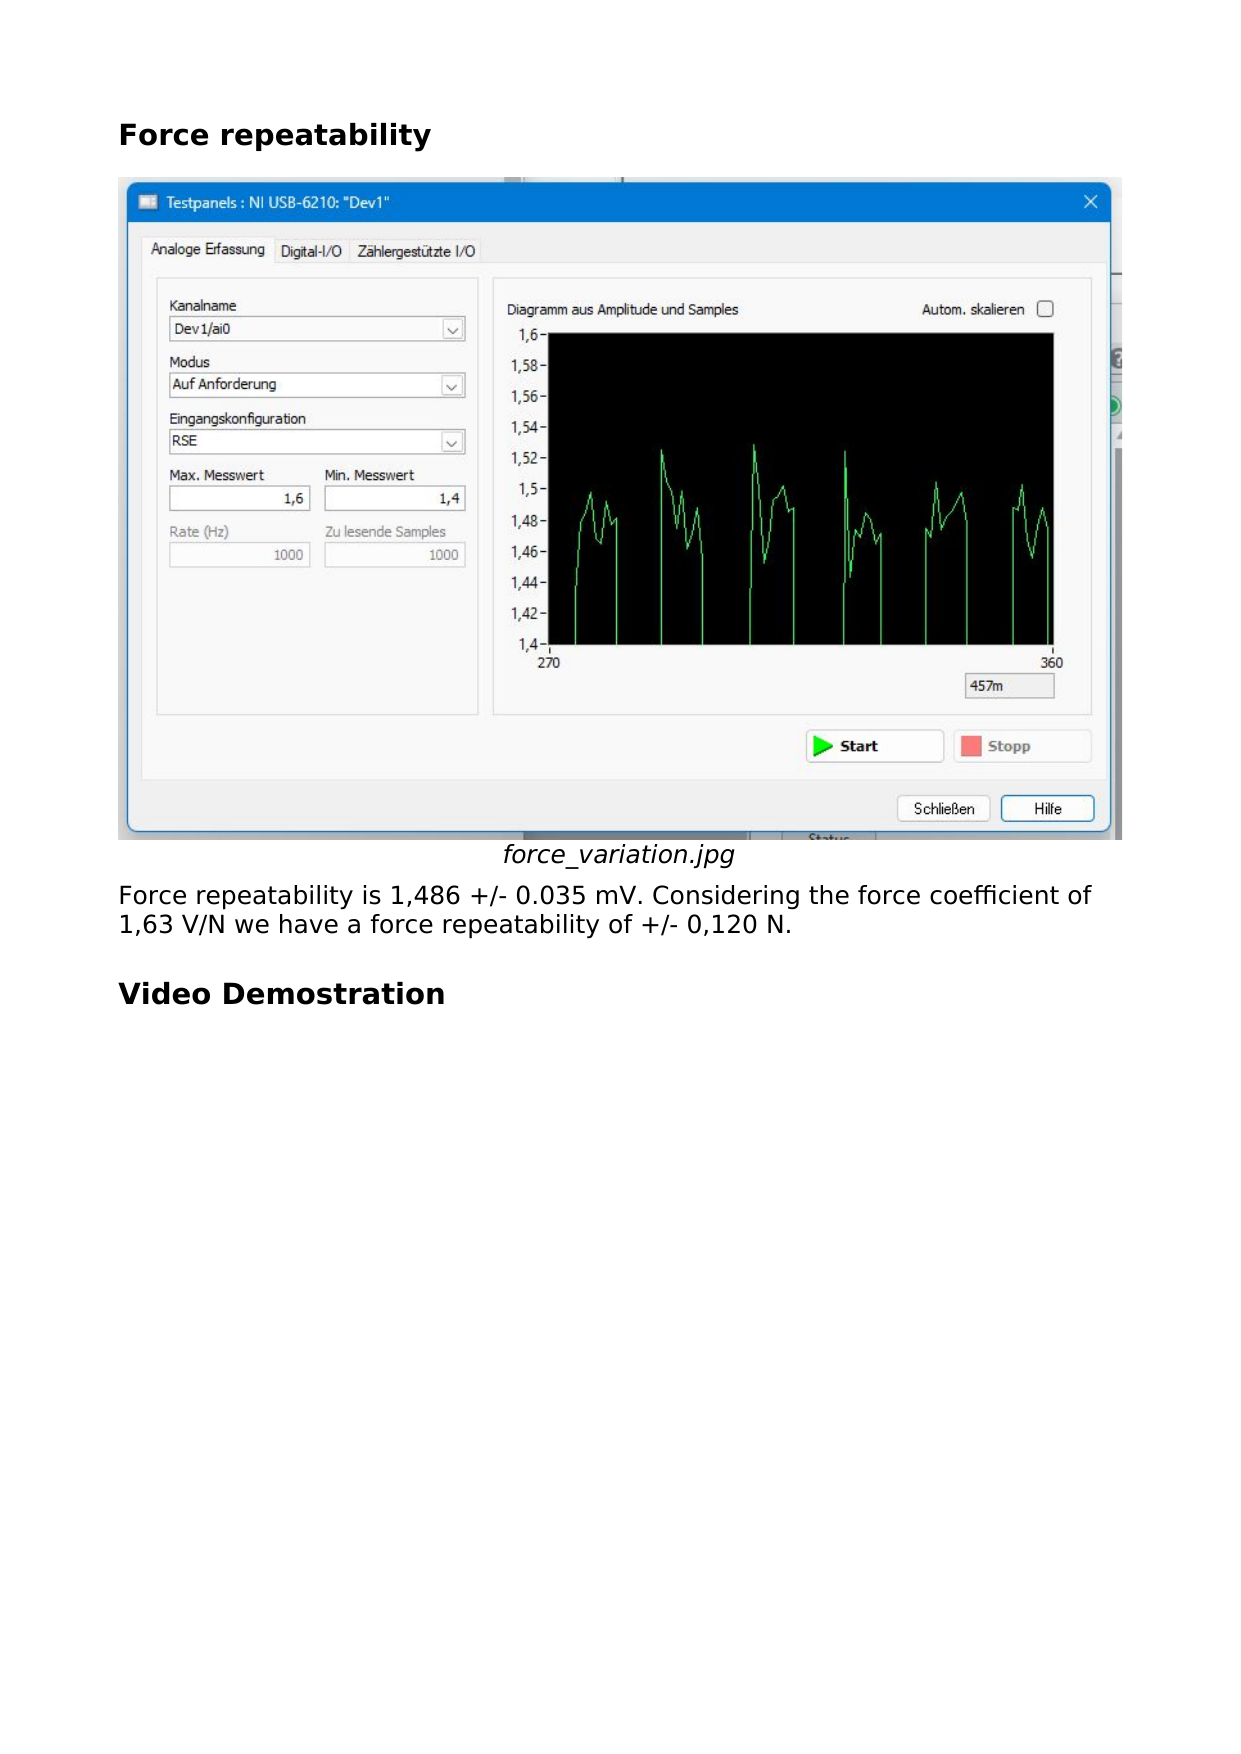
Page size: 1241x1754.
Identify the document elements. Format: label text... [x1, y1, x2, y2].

text Force repeatability is 1,486 +/- 0.035 mV. Considering the force coefficient of 1,63 V/N we have a force repeatability of +/- 0,120 N. [118, 882, 1122, 940]
text force_variation.jpg [118, 840, 1122, 869]
subtitle Video Demostration [118, 977, 1122, 1011]
picture [118, 177, 1123, 840]
subtitle Force repeatability [118, 118, 1122, 152]
